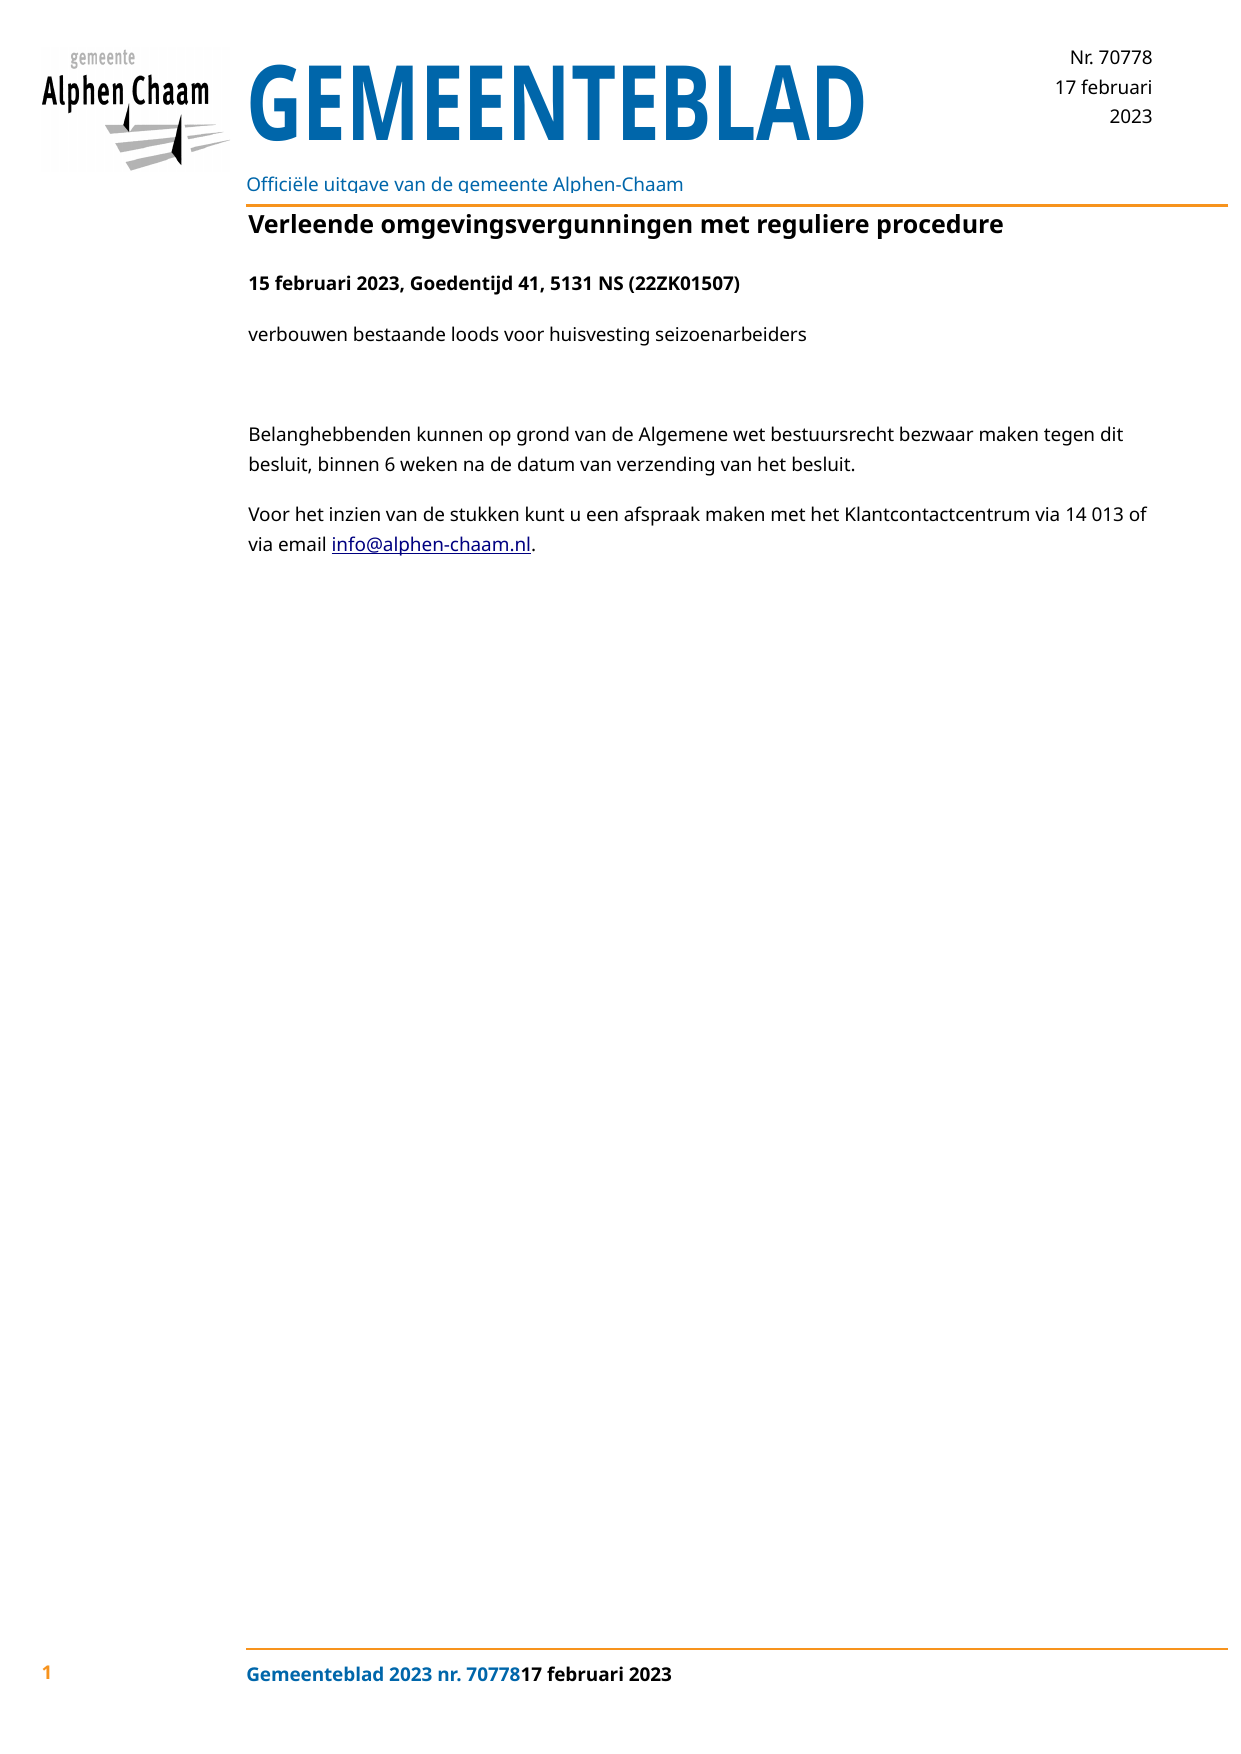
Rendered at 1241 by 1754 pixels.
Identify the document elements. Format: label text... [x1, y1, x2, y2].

text Belanghebbenden kunnen op grond van de Algemene wet bestuursrecht bezwaar maken tegen dit besluit, binnen 6 weken na de datum van verzending van het besluit. [248, 422, 1152, 477]
text verbouwen bestaande loods voor huisvesting seizoenarbeiders [248, 321, 1152, 346]
text 15 februari 2023, Goedentijd 41, 5131 NS (22ZK01507) [248, 270, 1152, 296]
text Verleende omgevingsvergunningen met reguliere procedure [248, 207, 1152, 241]
picture [41, 47, 231, 172]
text Voor het inzien van de stukken kunt u een afspraak maken met het Klantcontactcentrum via 14 013 of via email info@alphen-chaam.nl. [248, 502, 1152, 557]
